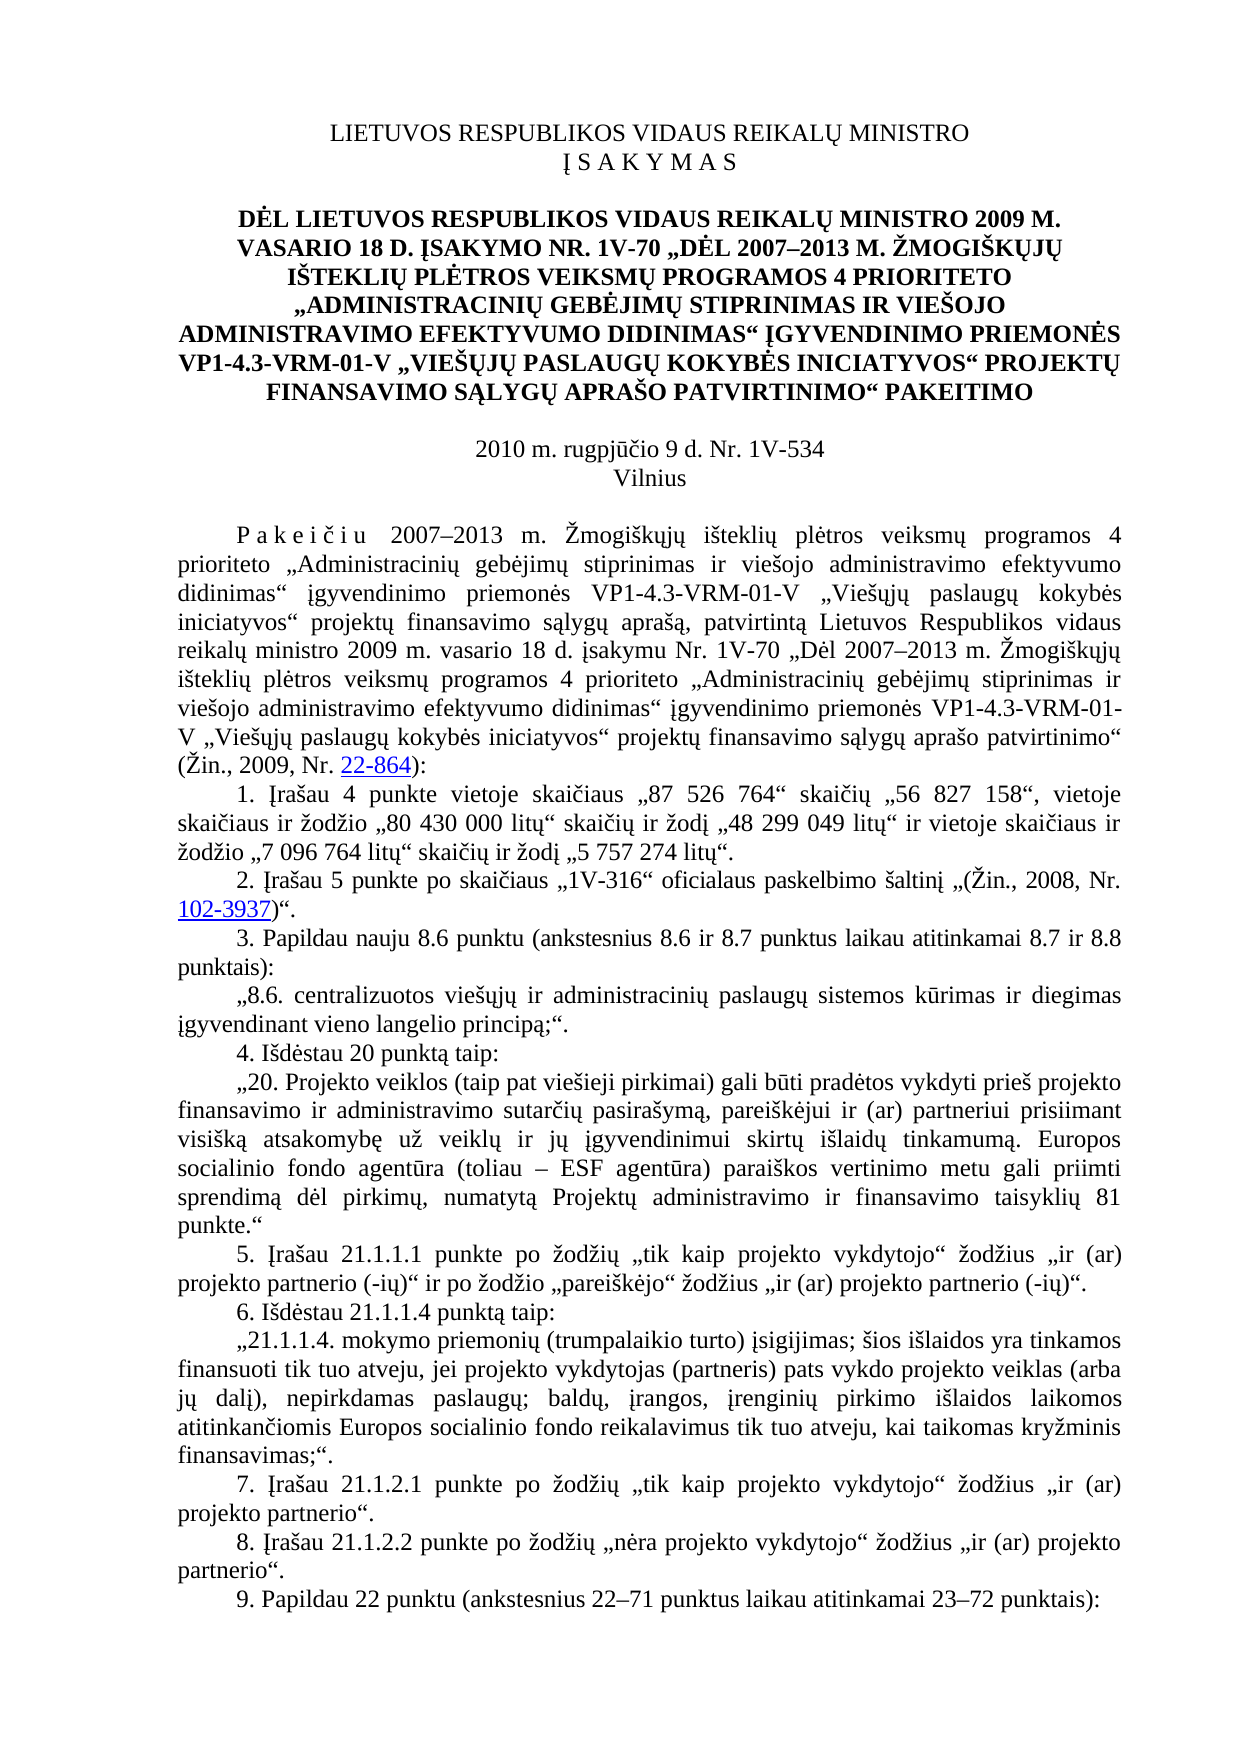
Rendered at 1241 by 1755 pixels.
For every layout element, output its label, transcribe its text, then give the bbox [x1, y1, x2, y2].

text ĮSAKYMAS [177, 147, 1122, 176]
text Pakeičiu 2007–2013 m. Žmogiškųjų išteklių plėtros veiksmų programos 4 prioriteto „Administracinių gebėjimų stiprinimas ir viešojo administravimo efektyvumo didinimas“ įgyvendinimo priemonės VP1-4.3-VRM-01-V „Viešųjų paslaugų kokybės iniciatyvos“ projektų finansavimo sąlygų aprašą, patvirtintą Lietuvos Respublikos vidaus reikalų ministro 2009 m. vasario 18 d. įsakymu Nr. 1V-70 „Dėl 2007–2013 m. Žmogiškųjų išteklių plėtros veiksmų programos 4 prioriteto „Administracinių gebėjimų stiprinimas ir viešojo administravimo efektyvumo didinimas“ įgyvendinimo priemonės VP1-4.3-VRM-01-V „Viešųjų paslaugų kokybės iniciatyvos“ projektų finansavimo sąlygų aprašo patvirtinimo“ (Žin., 2009, Nr. 22-864): [177, 521, 1122, 779]
text DĖL LIETUVOS RESPUBLIKOS VIDAUS REIKALŲ MINISTRO 2009 M. vasario 18 D. ĮSAKYMO Nr. 1V-70 „DĖL 2007–2013 M. Žmogiškųjų išteklių plėtros veiksmų programos 4 prioriteto „Administracinių gebėjimų stiprinimas ir viešojo administravimo efektyvumo didinimas“ ĮGYVENDINIMO priemonės VP1-4.3-VRM-01-V „Viešųjų paslaugų kokybės iniciatyvos“ PROJEKTŲ FINANSAVIMO SĄLYGŲ APRAŠO PATVIRTINIMO“ PAKEITIMO [177, 204, 1122, 406]
text 9. Papildau 22 punktu (ankstesnius 22–71 punktus laikau atitinkamai 23–72 punktais): [177, 1584, 1122, 1613]
text 7. Įrašau 21.1.2.1 punkte po žodžių „tik kaip projekto vykdytojo“ žodžius „ir (ar) projekto partnerio“. [177, 1469, 1122, 1527]
text Vilnius [177, 463, 1122, 492]
text 1. Įrašau 4 punkte vietoje skaičiaus „87 526 764“ skaičių „56 827 158“, vietoje skaičiaus ir žodžio „80 430 000 litų“ skaičių ir žodį „48 299 049 litų“ ir vietoje skaičiaus ir žodžio „7 096 764 litų“ skaičių ir žodį „5 757 274 litų“. [177, 779, 1122, 866]
text 3. Papildau nauju 8.6 punktu (ankstesnius 8.6 ir 8.7 punktus laikau atitinkamai 8.7 ir 8.8 punktais): [177, 923, 1122, 981]
text 2. Įrašau 5 punkte po skaičiaus „1V-316“ oficialaus paskelbimo šaltinį „(Žin., 2008, Nr. 102-3937)“. [177, 866, 1122, 923]
text 6. Išdėstau 21.1.1.4 punktą taip: [177, 1297, 1122, 1326]
text „21.1.1.4. mokymo priemonių (trumpalaikio turto) įsigijimas; šios išlaidos yra tinkamos finansuoti tik tuo atveju, jei projekto vykdytojas (partneris) pats vykdo projekto veiklas (arba jų dalį), nepirkdamas paslaugų; baldų, įrangos, įrenginių pirkimo išlaidos laikomos atitinkančiomis Europos socialinio fondo reikalavimus tik tuo atveju, kai taikomas kryžminis finansavimas;“. [177, 1326, 1122, 1469]
text 2010 m. rugpjūčio 9 d. Nr. 1V-534 [177, 434, 1122, 463]
text „20. Projekto veiklos (taip pat viešieji pirkimai) gali būti pradėtos vykdyti prieš projekto finansavimo ir administravimo sutarčių pasirašymą, pareiškėjui ir (ar) partneriui prisiimant visišką atsakomybę už veiklų ir jų įgyvendinimui skirtų išlaidų tinkamumą. Europos socialinio fondo agentūra (toliau – ESF agentūra) paraiškos vertinimo metu gali priimti sprendimą dėl pirkimų, numatytą Projektų administravimo ir finansavimo taisyklių 81 punkte.“ [177, 1067, 1122, 1239]
text 4. Išdėstau 20 punktą taip: [177, 1038, 1122, 1067]
text LIETUVOS RESPUBLIKOS VIDAUS REIKALŲ MINISTRO [177, 118, 1122, 147]
text „8.6. centralizuotos viešųjų ir administracinių paslaugų sistemos kūrimas ir diegimas įgyvendinant vieno langelio principą;“. [177, 981, 1122, 1038]
text 8. Įrašau 21.1.2.2 punkte po žodžių „nėra projekto vykdytojo“ žodžius „ir (ar) projekto partnerio“. [177, 1527, 1122, 1584]
text 5. Įrašau 21.1.1.1 punkte po žodžių „tik kaip projekto vykdytojo“ žodžius „ir (ar) projekto partnerio (-ių)“ ir po žodžio „pareiškėjo“ žodžius „ir (ar) projekto partnerio (-ių)“. [177, 1239, 1122, 1297]
